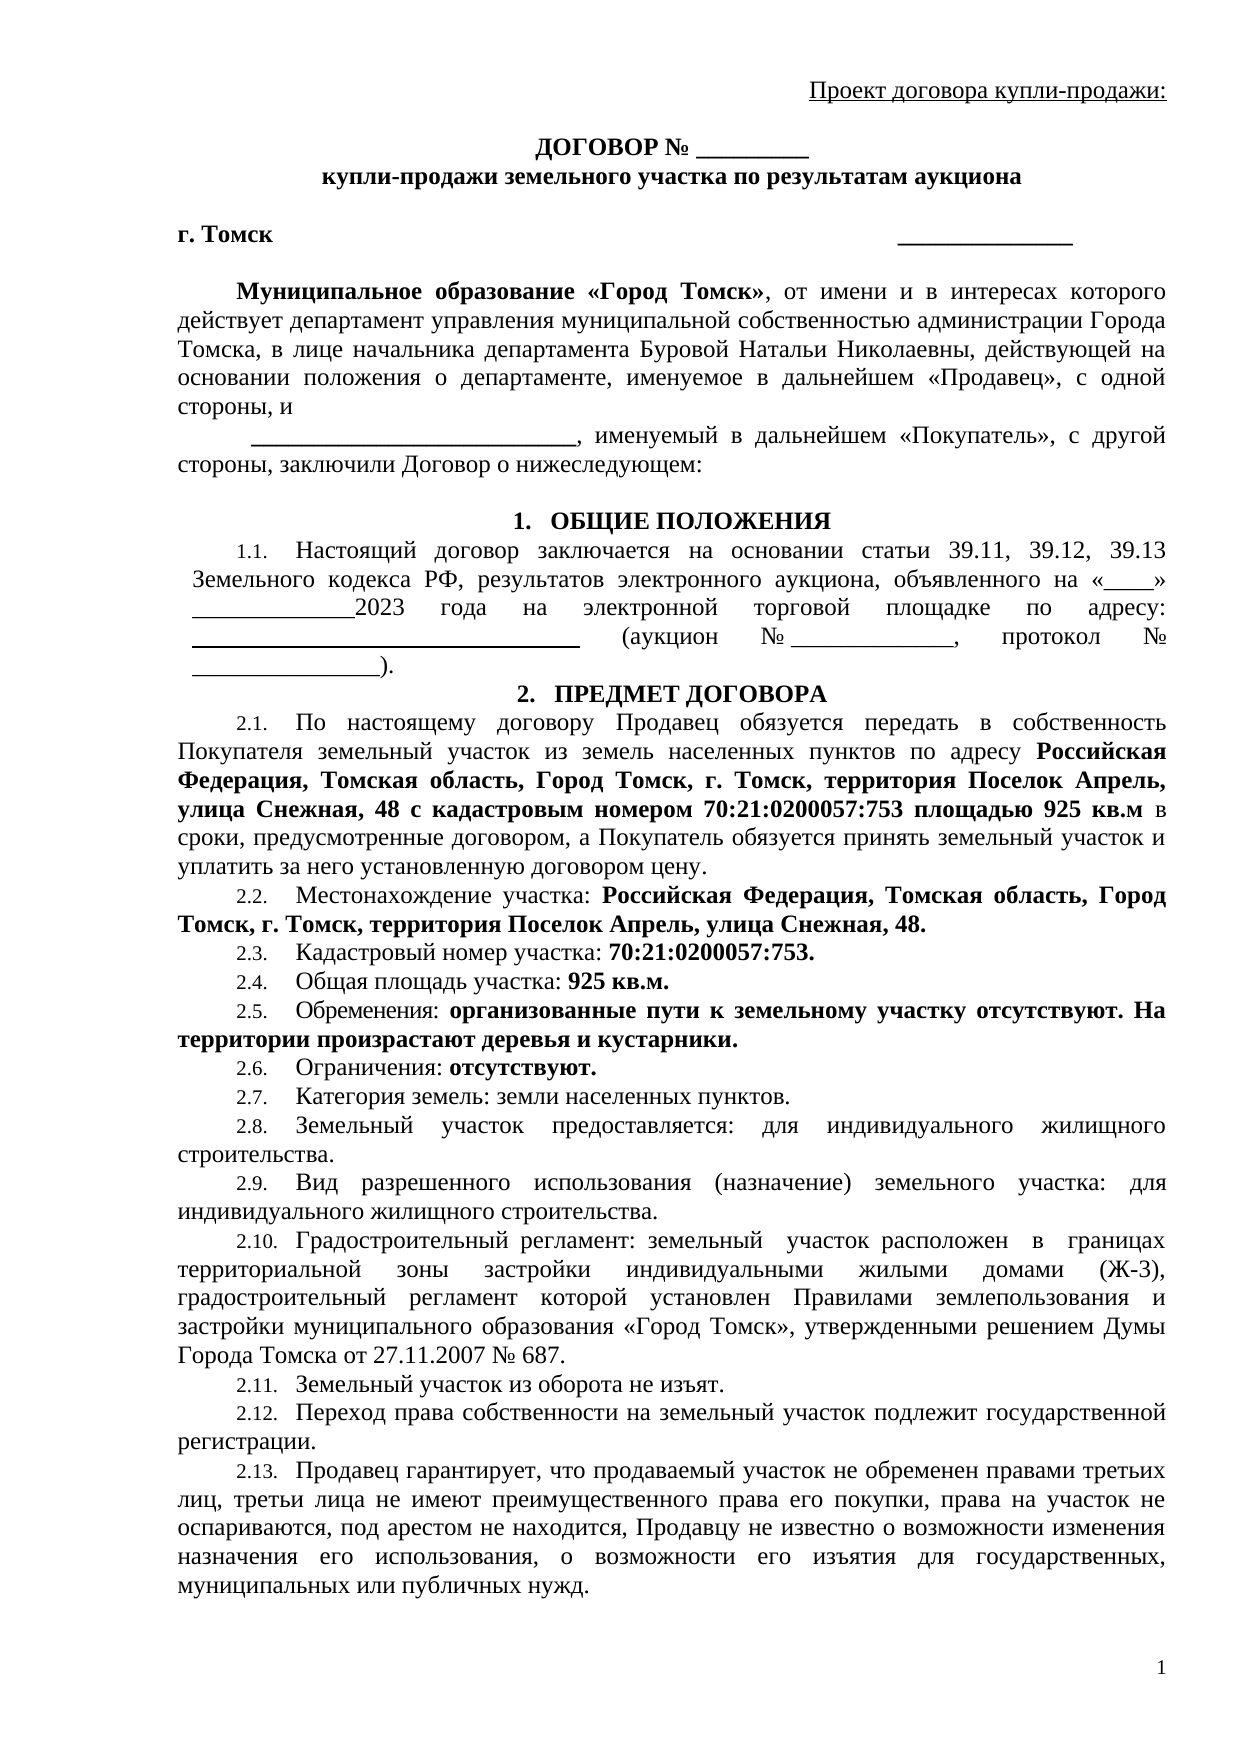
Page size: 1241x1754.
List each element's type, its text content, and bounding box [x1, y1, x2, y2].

text Проект договора купли-продажи: [177, 75, 1167, 104]
text купли-продажи земельного участка по результатам аукциона [177, 161, 1167, 190]
list ОБЩИЕ ПОЛОЖЕНИЯ [177, 506, 1167, 535]
list Переход права собственности на земельный участок подлежит государственной регистрации. [177, 1397, 1167, 1455]
list Кадастровый номер участка: 70:21:0200057:753. [177, 937, 1167, 966]
list Вид разрешенного использования (назначение) земельного участка: для индивидуального жилищного строительства. [177, 1167, 1167, 1225]
list Продавец гарантирует, что продаваемый участок не обременен правами третьих лиц, третьи лица не имеют преимущественного права его покупки, права на участок не оспариваются, под арестом не находится, Продавцу не известно о возможности изменения назначения его использования, о возможности его изъятия для государственных, муниципальных или публичных нужд. [177, 1455, 1167, 1599]
list Земельный участок предоставляется: для индивидуального жилищного строительства. [177, 1110, 1167, 1167]
list Градостроительный регламент: земельный участок расположен в границах территориальной зоны застройки индивидуальными жилыми домами (Ж-3), градостроительный регламент которой установлен Правилами землепользования и застройки муниципального образования «Город Томск», утвержденными решением Думы Города Томска от 27.11.2007 № 687. [177, 1225, 1167, 1369]
text Муниципальное образование «Город Томск», от имени и в интересах которого действует департамент управления муниципальной собственностью администрации Города Томска, в лице начальника департамента Буровой Натальи Николаевны, действующей на основании положения о департаменте, именуемое в дальнейшем «Продавец», с одной стороны, и [177, 276, 1167, 420]
list Земельный участок из оборота не изъят. [177, 1369, 1167, 1397]
list Местонахождение участка: Российская Федерация, Томская область, Город Томск, г. Томск, территория Поселок Апрель, улица Снежная, 48. [177, 880, 1167, 937]
list По настоящему договору Продавец обязуется передать в собственность Покупателя земельный участок из земель населенных пунктов по адресу Российская Федерация, Томская область, Город Томск, г. Томск, территория Поселок Апрель, улица Снежная, 48 с кадастровым номером 70:21:0200057:753 площадью 925 кв.м в сроки, предусмотренные договором, а Покупатель обязуется принять земельный участок и уплатить за него установленную договором цену. [177, 707, 1167, 880]
list ПРЕДМЕТ ДОГОВОРА [177, 679, 1167, 707]
list Ограничения: отсутствуют. [177, 1052, 1167, 1081]
list Обременения: организованные пути к земельному участку отсутствуют. На территории произрастают деревья и кустарники. [177, 995, 1167, 1052]
text ДОГОВОР № _________ [177, 132, 1167, 161]
list Категория земель: земли населенных пунктов. [177, 1081, 1167, 1110]
text г. Томск ______________ [177, 219, 1167, 247]
text __________________________, именуемый в дальнейшем «Покупатель», с другой стороны, заключили Договор о нижеследующем: [177, 420, 1167, 477]
list Общая площадь участка: 925 кв.м. [177, 966, 1167, 995]
list Настоящий договор заключается на основании статьи 39.11, 39.12, 39.13 Земельного кодекса РФ, результатов электронного аукциона, объявленного на «____» _____________2023 года на электронной торговой площадке по адресу: _______________________________ (аукцион № _____________, протокол № _______________). [192, 535, 1167, 679]
